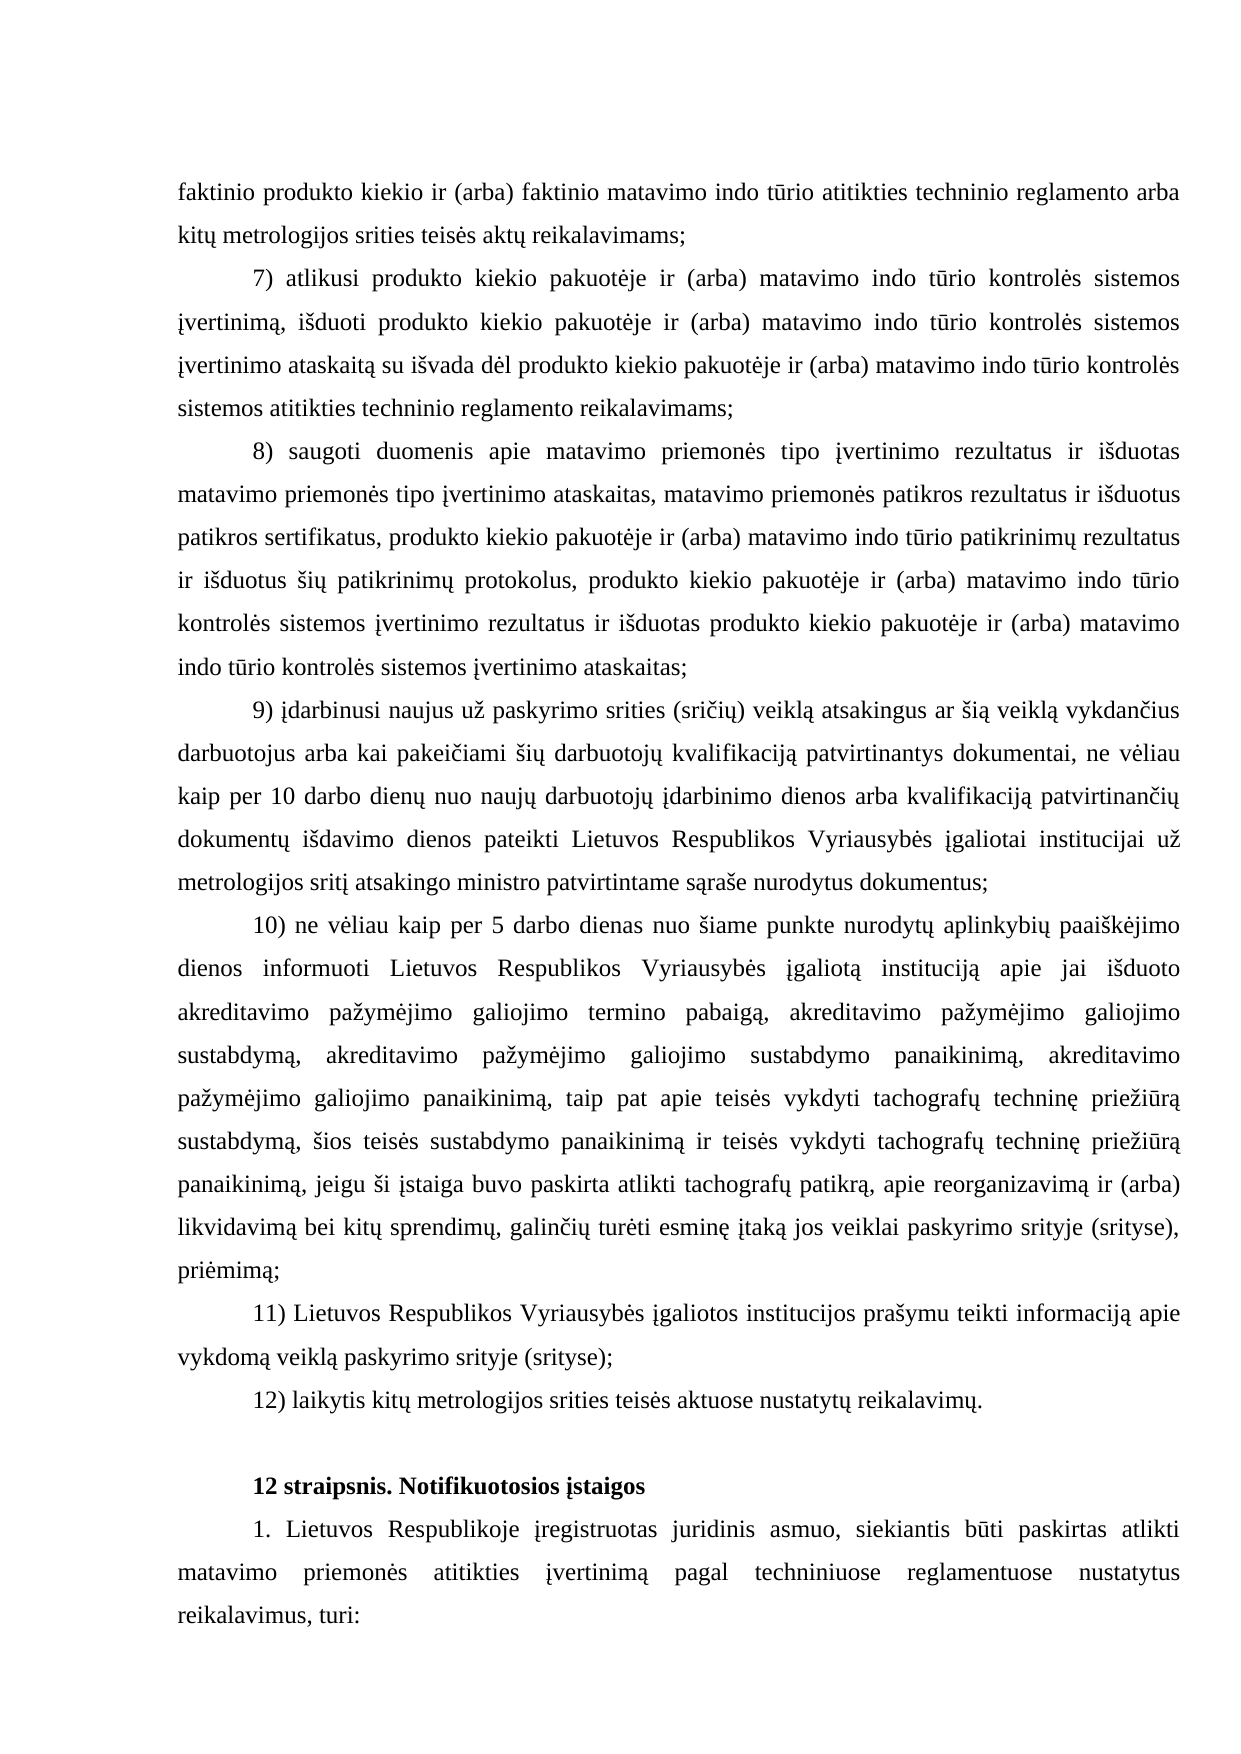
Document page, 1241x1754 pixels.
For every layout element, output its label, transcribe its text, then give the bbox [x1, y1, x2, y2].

text 11) Lietuvos Respublikos Vyriausybės įgaliotos institucijos prašymu teikti informaciją apie vykdomą veiklą paskyrimo srityje (srityse); [177, 1298, 1181, 1370]
text 1. Lietuvos Respublikoje įregistruotas juridinis asmuo, siekiantis būti paskirtas atlikti matavimo priemonės atitikties įvertinimą pagal techniniuose reglamentuose nustatytus reikalavimus, turi: [177, 1514, 1181, 1629]
text 8) saugoti duomenis apie matavimo priemonės tipo įvertinimo rezultatus ir išduotas matavimo priemonės tipo įvertinimo ataskaitas, matavimo priemonės patikros rezultatus ir išduotus patikros sertifikatus, produkto kiekio pakuotėje ir (arba) matavimo indo tūrio patikrinimų rezultatus ir išduotus šių patikrinimų protokolus, produkto kiekio pakuotėje ir (arba) matavimo indo tūrio kontrolės sistemos įvertinimo rezultatus ir išduotas produkto kiekio pakuotėje ir (arba) matavimo indo tūrio kontrolės sistemos įvertinimo ataskaitas; [177, 436, 1181, 680]
text 10) ne vėliau kaip per 5 darbo dienas nuo šiame punkte nurodytų aplinkybių paaiškėjimo dienos informuoti Lietuvos Respublikos Vyriausybės įgaliotą instituciją apie jai išduoto akreditavimo pažymėjimo galiojimo termino pabaigą, akreditavimo pažymėjimo galiojimo sustabdymą, akreditavimo pažymėjimo galiojimo sustabdymo panaikinimą, akreditavimo pažymėjimo galiojimo panaikinimą, taip pat apie teisės vykdyti tachografų techninę priežiūrą sustabdymą, šios teisės sustabdymo panaikinimą ir teisės vykdyti tachografų techninę priežiūrą panaikinimą, jeigu ši įstaiga buvo paskirta atlikti tachografų patikrą, apie reorganizavimą ir (arba) likvidavimą bei kitų sprendimų, galinčių turėti esminę įtaką jos veiklai paskyrimo srityje (srityse), priėmimą; [177, 910, 1181, 1284]
text faktinio produkto kiekio ir (arba) faktinio matavimo indo tūrio atitikties techninio reglamento arba kitų metrologijos srities teisės aktų reikalavimams; [177, 177, 1181, 249]
text 9) įdarbinusi naujus už paskyrimo srities (sričių) veiklą atsakingus ar šią veiklą vykdančius darbuotojus arba kai pakeičiami šių darbuotojų kvalifikaciją patvirtinantys dokumentai, ne vėliau kaip per 10 darbo dienų nuo naujų darbuotojų įdarbinimo dienos arba kvalifikaciją patvirtinančių dokumentų išdavimo dienos pateikti Lietuvos Respublikos Vyriausybės įgaliotai institucijai už metrologijos sritį atsakingo ministro patvirtintame sąraše nurodytus dokumentus; [177, 695, 1181, 896]
text 12) laikytis kitų metrologijos srities teisės aktuose nustatytų reikalavimų. [177, 1385, 1181, 1413]
text 12 straipsnis. Notifikuotosios įstaigos [177, 1471, 1181, 1500]
text 7) atlikusi produkto kiekio pakuotėje ir (arba) matavimo indo tūrio kontrolės sistemos įvertinimą, išduoti produkto kiekio pakuotėje ir (arba) matavimo indo tūrio kontrolės sistemos įvertinimo ataskaitą su išvada dėl produkto kiekio pakuotėje ir (arba) matavimo indo tūrio kontrolės sistemos atitikties techninio reglamento reikalavimams; [177, 263, 1181, 422]
